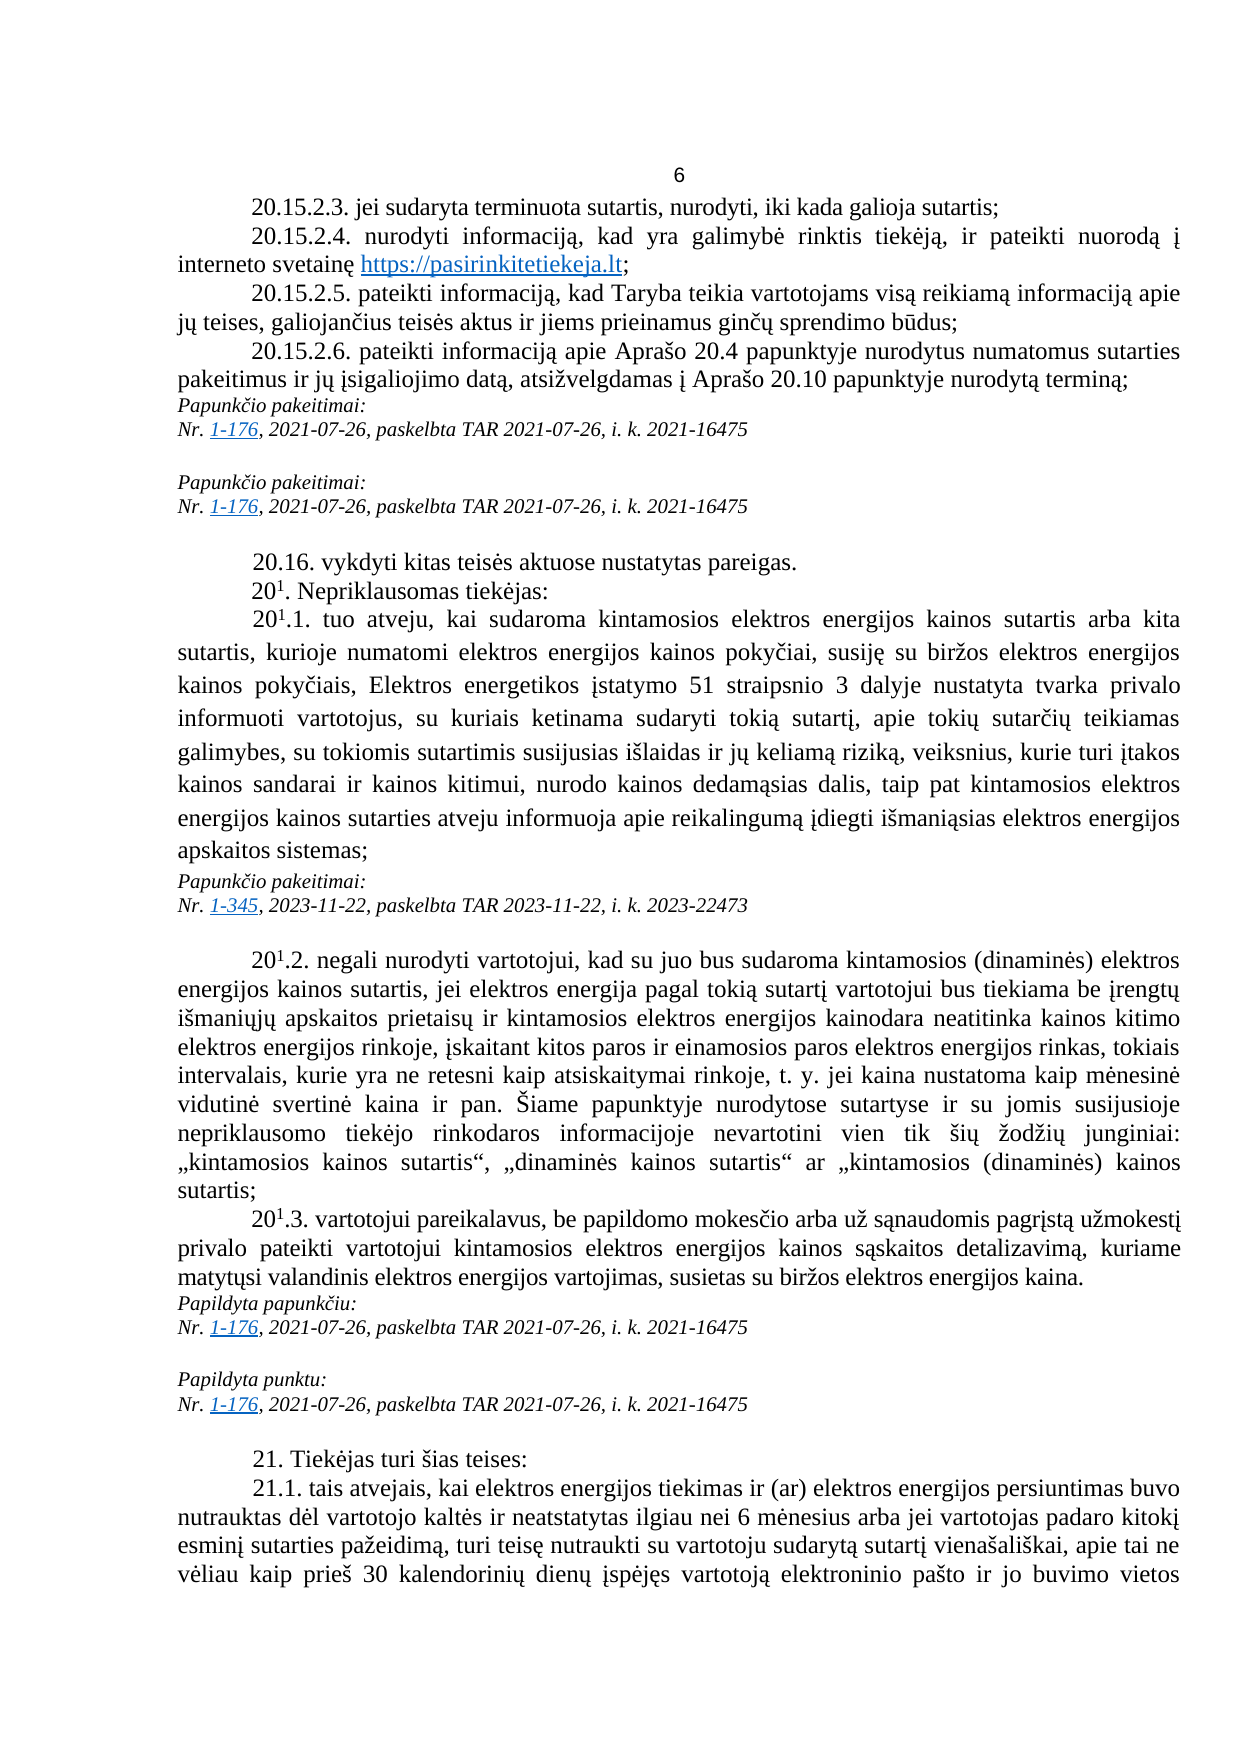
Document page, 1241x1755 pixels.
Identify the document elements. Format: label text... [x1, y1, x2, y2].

text 201.3. vartotojui pareikalavus, be papildomo mokesčio arba už sąnaudomis pagrįstą užmokestį privalo pateikti vartotojui kintamosios elektros energijos kainos sąskaitos detalizavimą, kuriame matytųsi valandinis elektros energijos vartojimas, susietas su biržos elektros energijos kaina. [177, 1204, 1181, 1291]
text 201.2. negali nurodyti vartotojui, kad su juo bus sudaroma kintamosios (dinaminės) elektros energijos kainos sutartis, jei elektros energija pagal tokią sutartį vartotojui bus tiekiama be įrengtų išmaniųjų apskaitos prietaisų ir kintamosios elektros energijos kainodara neatitinka kainos kitimo elektros energijos rinkoje, įskaitant kitos paros ir einamosios paros elektros energijos rinkas, tokiais intervalais, kurie yra ne retesni kaip atsiskaitymai rinkoje, t. y. jei kaina nustatoma kaip mėnesinė vidutinė svertinė kaina ir pan. Šiame papunktyje nurodytose sutartyse ir su jomis susijusioje nepriklausomo tiekėjo rinkodaros informacijoje nevartotini vien tik šių žodžių junginiai: „kintamosios kainos sutartis“, „dinaminės kainos sutartis“ ar „kintamosios (dinaminės) kainos sutartis; [177, 946, 1181, 1204]
text Nr. 1-176, 2021-07-26, paskelbta TAR 2021-07-26, i. k. 2021-16475 [177, 494, 1181, 518]
text Papunkčio pakeitimai: [177, 869, 1181, 893]
text Papildyta punktu: [177, 1367, 1181, 1391]
text 20.15.2.3. jei sudaryta terminuota sutartis, nurodyti, iki kada galioja sutartis; [177, 192, 1181, 221]
text Nr. 1-176, 2021-07-26, paskelbta TAR 2021-07-26, i. k. 2021-16475 [177, 1391, 1181, 1416]
text Nr. 1-176, 2021-07-26, paskelbta TAR 2021-07-26, i. k. 2021-16475 [177, 417, 1181, 441]
text 21. Tiekėjas turi šias teises: [177, 1444, 1181, 1473]
text 20.16. vykdyti kitas teisės aktuose nustatytas pareigas. [177, 547, 1181, 576]
text Papunkčio pakeitimai: [177, 393, 1181, 417]
text Papunkčio pakeitimai: [177, 470, 1181, 494]
text 20.15.2.5. pateikti informaciją, kad Taryba teikia vartotojams visą reikiamą informaciją apie jų teises, galiojančius teisės aktus ir jiems prieinamus ginčų sprendimo būdus; [177, 278, 1181, 336]
text 20.15.2.6. pateikti informaciją apie Aprašo 20.4 papunktyje nurodytus numatomus sutarties pakeitimus ir jų įsigaliojimo datą, atsižvelgdamas į Aprašo 20.10 papunktyje nurodytą terminą; [177, 336, 1181, 393]
text 201.1. tuo atveju, kai sudaroma kintamosios elektros energijos kainos sutartis arba kita sutartis, kurioje numatomi elektros energijos kainos pokyčiai, susiję su biržos elektros energijos kainos pokyčiais, Elektros energetikos įstatymo 51 straipsnio 3 dalyje nustatyta tvarka privalo informuoti vartotojus, su kuriais ketinama sudaryti tokią sutartį, apie tokių sutarčių teikiamas galimybes, su tokiomis sutartimis susijusias išlaidas ir jų keliamą riziką, veiksnius, kurie turi įtakos kainos sandarai ir kainos kitimui, nurodo kainos dedamąsias dalis, taip pat kintamosios elektros energijos kainos sutarties atveju informuoja apie reikalingumą įdiegti išmaniąsias elektros energijos apskaitos sistemas; [177, 604, 1181, 864]
text 201. Nepriklausomas tiekėjas: [177, 576, 1181, 604]
text Papildyta papunkčiu: [177, 1291, 1181, 1314]
text Nr. 1-176, 2021-07-26, paskelbta TAR 2021-07-26, i. k. 2021-16475 [177, 1314, 1181, 1339]
text 21.1. tais atvejais, kai elektros energijos tiekimas ir (ar) elektros energijos persiuntimas buvo nutrauktas dėl vartotojo kaltės ir neatstatytas ilgiau nei 6 mėnesius arba jei vartotojas padaro kitokį esminį sutarties pažeidimą, turi teisę nutraukti su vartotoju sudarytą sutartį vienašališkai, apie tai ne vėliau kaip prieš 30 kalendorinių dienų įspėjęs vartotoją elektroninio pašto ir jo buvimo vietos [177, 1473, 1181, 1588]
text Nr. 1-345, 2023-11-22, paskelbta TAR 2023-11-22, i. k. 2023-22473 [177, 893, 1181, 917]
text 20.15.2.4. nurodyti informaciją, kad yra galimybė rinktis tiekėją, ir pateikti nuorodą į interneto svetainę https://pasirinkitetiekeja.lt; [177, 221, 1181, 278]
